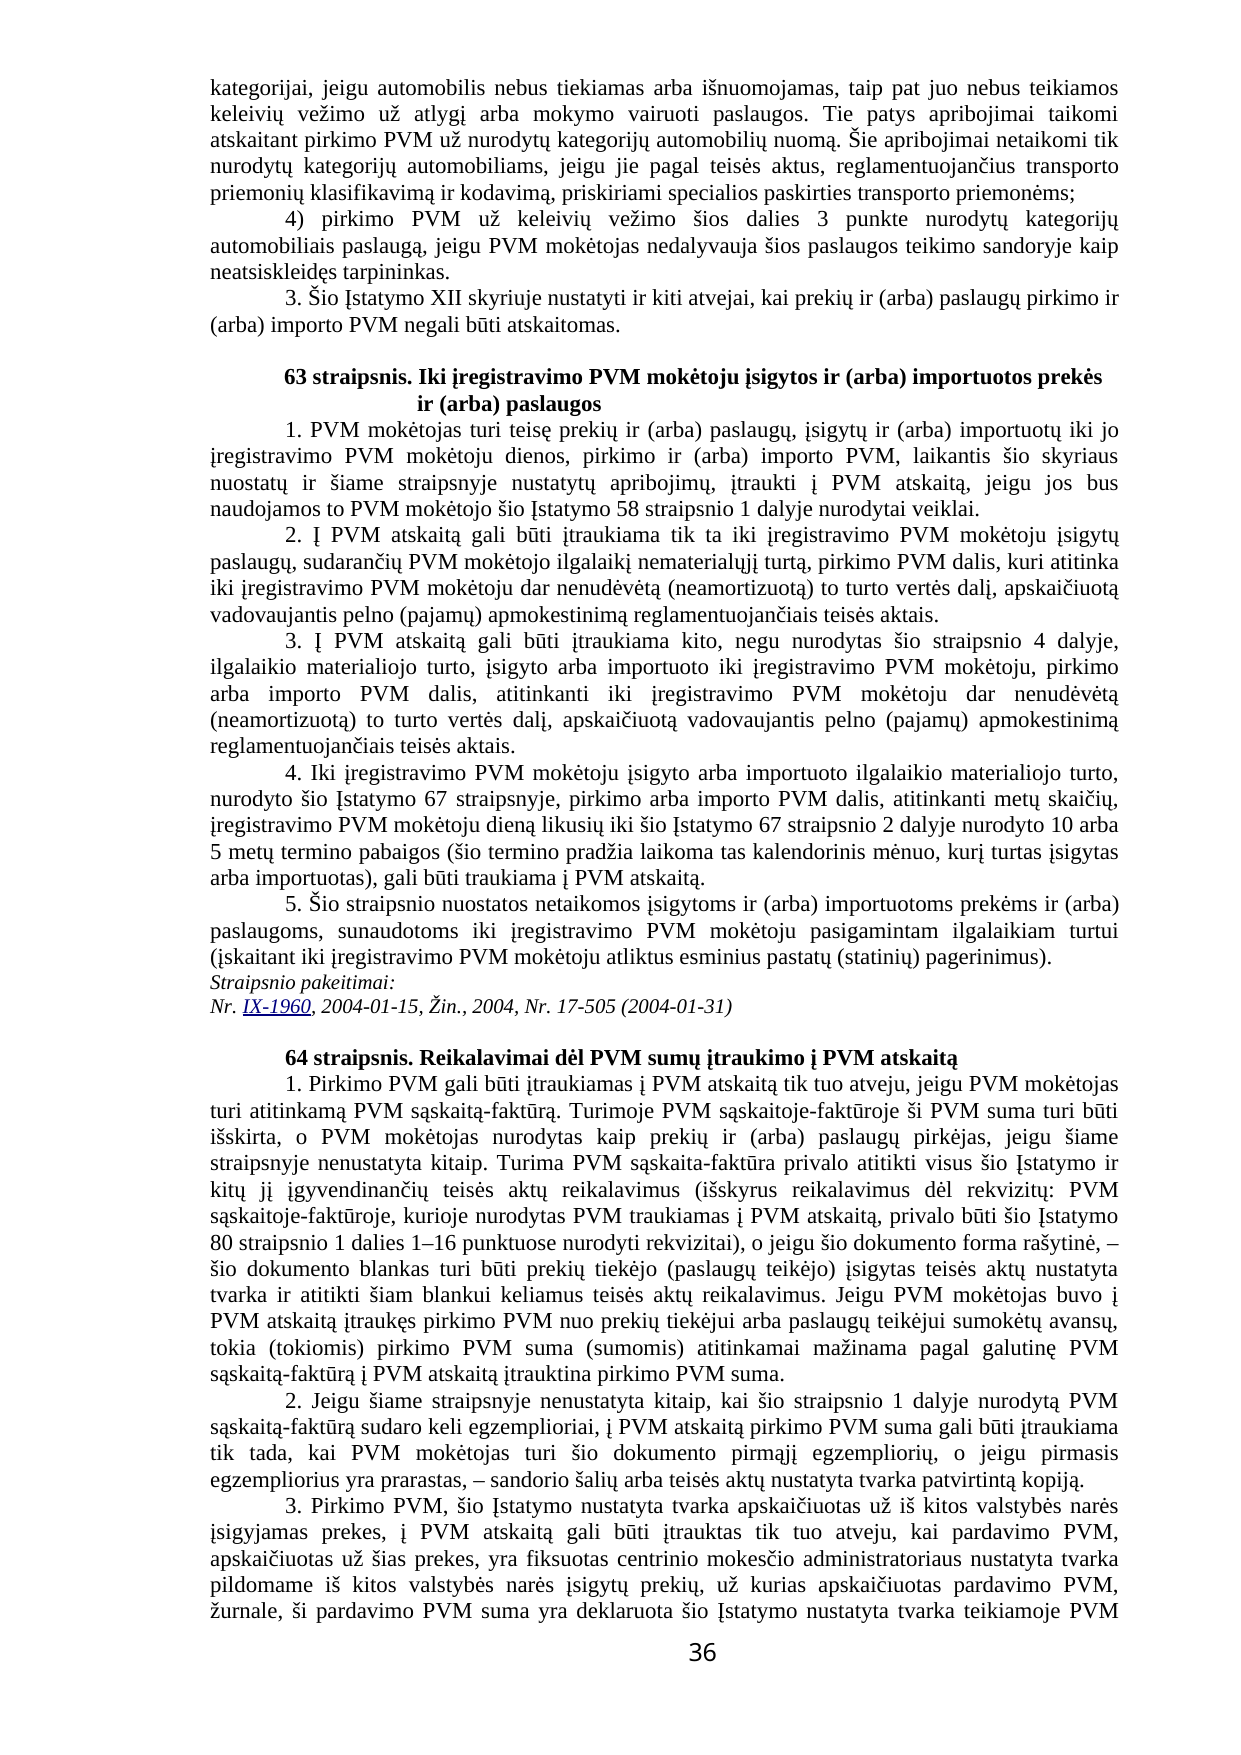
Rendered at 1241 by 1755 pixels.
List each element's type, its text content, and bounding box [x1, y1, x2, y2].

text Straipsnio pakeitimai: [210, 969, 1120, 994]
text 2. Į PVM atskaitą gali būti įtraukiama tik ta iki įregistravimo PVM mokėtoju įsigytų paslaugų, sudarančių PVM mokėtojo ilgalaikį nematerialųjį turtą, pirkimo PVM dalis, kuri atitinka iki įregistravimo PVM mokėtoju dar nenudėvėtą (neamortizuotą) to turto vertės dalį, apskaičiuotą vadovaujantis pelno (pajamų) apmokestinimą reglamentuojančiais teisės aktais. [210, 522, 1120, 627]
text 2. Jeigu šiame straipsnyje nenustatyta kitaip, kai šio straipsnio 1 dalyje nurodytą PVM sąskaitą-faktūrą sudaro keli egzemplioriai, į PVM atskaitą pirkimo PVM suma gali būti įtraukiama tik tada, kai PVM mokėtojas turi šio dokumento pirmąjį egzempliorių, o jeigu pirmasis egzempliorius yra prarastas, – sandorio šalių arba teisės aktų nustatyta tvarka patvirtintą kopiją. [210, 1387, 1120, 1492]
text 64 straipsnis. Reikalavimai dėl PVM sumų įtraukimo į PVM atskaitą [210, 1044, 1120, 1070]
text kategorijai, jeigu automobilis nebus tiekiamas arba išnuomojamas, taip pat juo nebus teikiamos keleivių vežimo už atlygį arba mokymo vairuoti paslaugos. Tie patys apribojimai taikomi atskaitant pirkimo PVM už nurodytų kategorijų automobilių nuomą. Šie apribojimai netaikomi tik nurodytų kategorijų automobiliams, jeigu jie pagal teisės aktus, reglamentuojančius transporto priemonių klasifikavimą ir kodavimą, priskiriami specialios paskirties transporto priemonėms; [210, 73, 1120, 205]
text 1. PVM mokėtojas turi teisę prekių ir (arba) paslaugų, įsigytų ir (arba) importuotų iki jo įregistravimo PVM mokėtoju dienos, pirkimo ir (arba) importo PVM, laikantis šio skyriaus nuostatų ir šiame straipsnyje nustatytų apribojimų, įtraukti į PVM atskaitą, jeigu jos bus naudojamos to PVM mokėtojo šio Įstatymo 58 straipsnio 1 dalyje nurodytai veiklai. [210, 416, 1120, 522]
text 3. Į PVM atskaitą gali būti įtraukiama kito, negu nurodytas šio straipsnio 4 dalyje, ilgalaikio materialiojo turto, įsigyto arba importuoto iki įregistravimo PVM mokėtoju, pirkimo arba importo PVM dalis, atitinkanti iki įregistravimo PVM mokėtoju dar nenudėvėtą (neamortizuotą) to turto vertės dalį, apskaičiuotą vadovaujantis pelno (pajamų) apmokestinimą reglamentuojančiais teisės aktais. [210, 627, 1120, 759]
text Nr. IX-1960, 2004-01-15, Žin., 2004, Nr. 17-505 (2004-01-31) [210, 994, 1120, 1018]
text 3. Šio Įstatymo XII skyriuje nustatyti ir kiti atvejai, kai prekių ir (arba) paslaugų pirkimo ir (arba) importo PVM negali būti atskaitomas. [210, 284, 1120, 337]
text 3. Pirkimo PVM, šio Įstatymo nustatyta tvarka apskaičiuotas už iš kitos valstybės narės įsigyjamas prekes, į PVM atskaitą gali būti įtrauktas tik tuo atveju, kai pardavimo PVM, apskaičiuotas už šias prekes, yra fiksuotas centrinio mokesčio administratoriaus nustatyta tvarka pildomame iš kitos valstybės narės įsigytų prekių, už kurias apskaičiuotas pardavimo PVM, žurnale, ši pardavimo PVM suma yra deklaruota šio Įstatymo nustatyta tvarka teikiamoje PVM [210, 1492, 1120, 1624]
text 4) pirkimo PVM už keleivių vežimo šios dalies 3 punkte nurodytų kategorijų automobiliais paslaugą, jeigu PVM mokėtojas nedalyvauja šios paslaugos teikimo sandoryje kaip neatsiskleidęs tarpininkas. [210, 205, 1120, 284]
text 4. Iki įregistravimo PVM mokėtoju įsigyto arba importuoto ilgalaikio materialiojo turto, nurodyto šio Įstatymo 67 straipsnyje, pirkimo arba importo PVM dalis, atitinkanti metų skaičių, įregistravimo PVM mokėtoju dieną likusių iki šio Įstatymo 67 straipsnio 2 dalyje nurodyto 10 arba 5 metų termino pabaigos (šio termino pradžia laikoma tas kalendorinis mėnuo, kurį turtas įsigytas arba importuotas), gali būti traukiama į PVM atskaitą. [210, 759, 1120, 891]
text 5. Šio straipsnio nuostatos netaikomos įsigytoms ir (arba) importuotoms prekėms ir (arba) paslaugoms, sunaudotoms iki įregistravimo PVM mokėtoju pasigamintam ilgalaikiam turtui (įskaitant iki įregistravimo PVM mokėtoju atliktus esminius pastatų (statinių) pagerinimus). [210, 891, 1120, 969]
text ir (arba) paslaugos [210, 390, 1120, 416]
text 1. Pirkimo PVM gali būti įtraukiamas į PVM atskaitą tik tuo atveju, jeigu PVM mokėtojas turi atitinkamą PVM sąskaitą-faktūrą. Turimoje PVM sąskaitoje-faktūroje ši PVM suma turi būti išskirta, o PVM mokėtojas nurodytas kaip prekių ir (arba) paslaugų pirkėjas, jeigu šiame straipsnyje nenustatyta kitaip. Turima PVM sąskaita-faktūra privalo atitikti visus šio Įstatymo ir kitų jį įgyvendinančių teisės aktų reikalavimus (išskyrus reikalavimus dėl rekvizitų: PVM sąskaitoje-faktūroje, kurioje nurodytas PVM traukiamas į PVM atskaitą, privalo būti šio Įstatymo 80 straipsnio 1 dalies 1–16 punktuose nurodyti rekvizitai), o jeigu šio dokumento forma rašytinė, – šio dokumento blankas turi būti prekių tiekėjo (paslaugų teikėjo) įsigytas teisės aktų nustatyta tvarka ir atitikti šiam blankui keliamus teisės aktų reikalavimus. Jeigu PVM mokėtojas buvo į PVM atskaitą įtraukęs pirkimo PVM nuo prekių tiekėjui arba paslaugų teikėjui sumokėtų avansų, tokia (tokiomis) pirkimo PVM suma (sumomis) atitinkamai mažinama pagal galutinę PVM sąskaitą-faktūrą į PVM atskaitą įtrauktina pirkimo PVM suma. [210, 1070, 1120, 1387]
text 63 straipsnis. Iki įregistravimo PVM mokėtoju įsigytos ir (arba) importuotos prekės [210, 363, 1120, 390]
